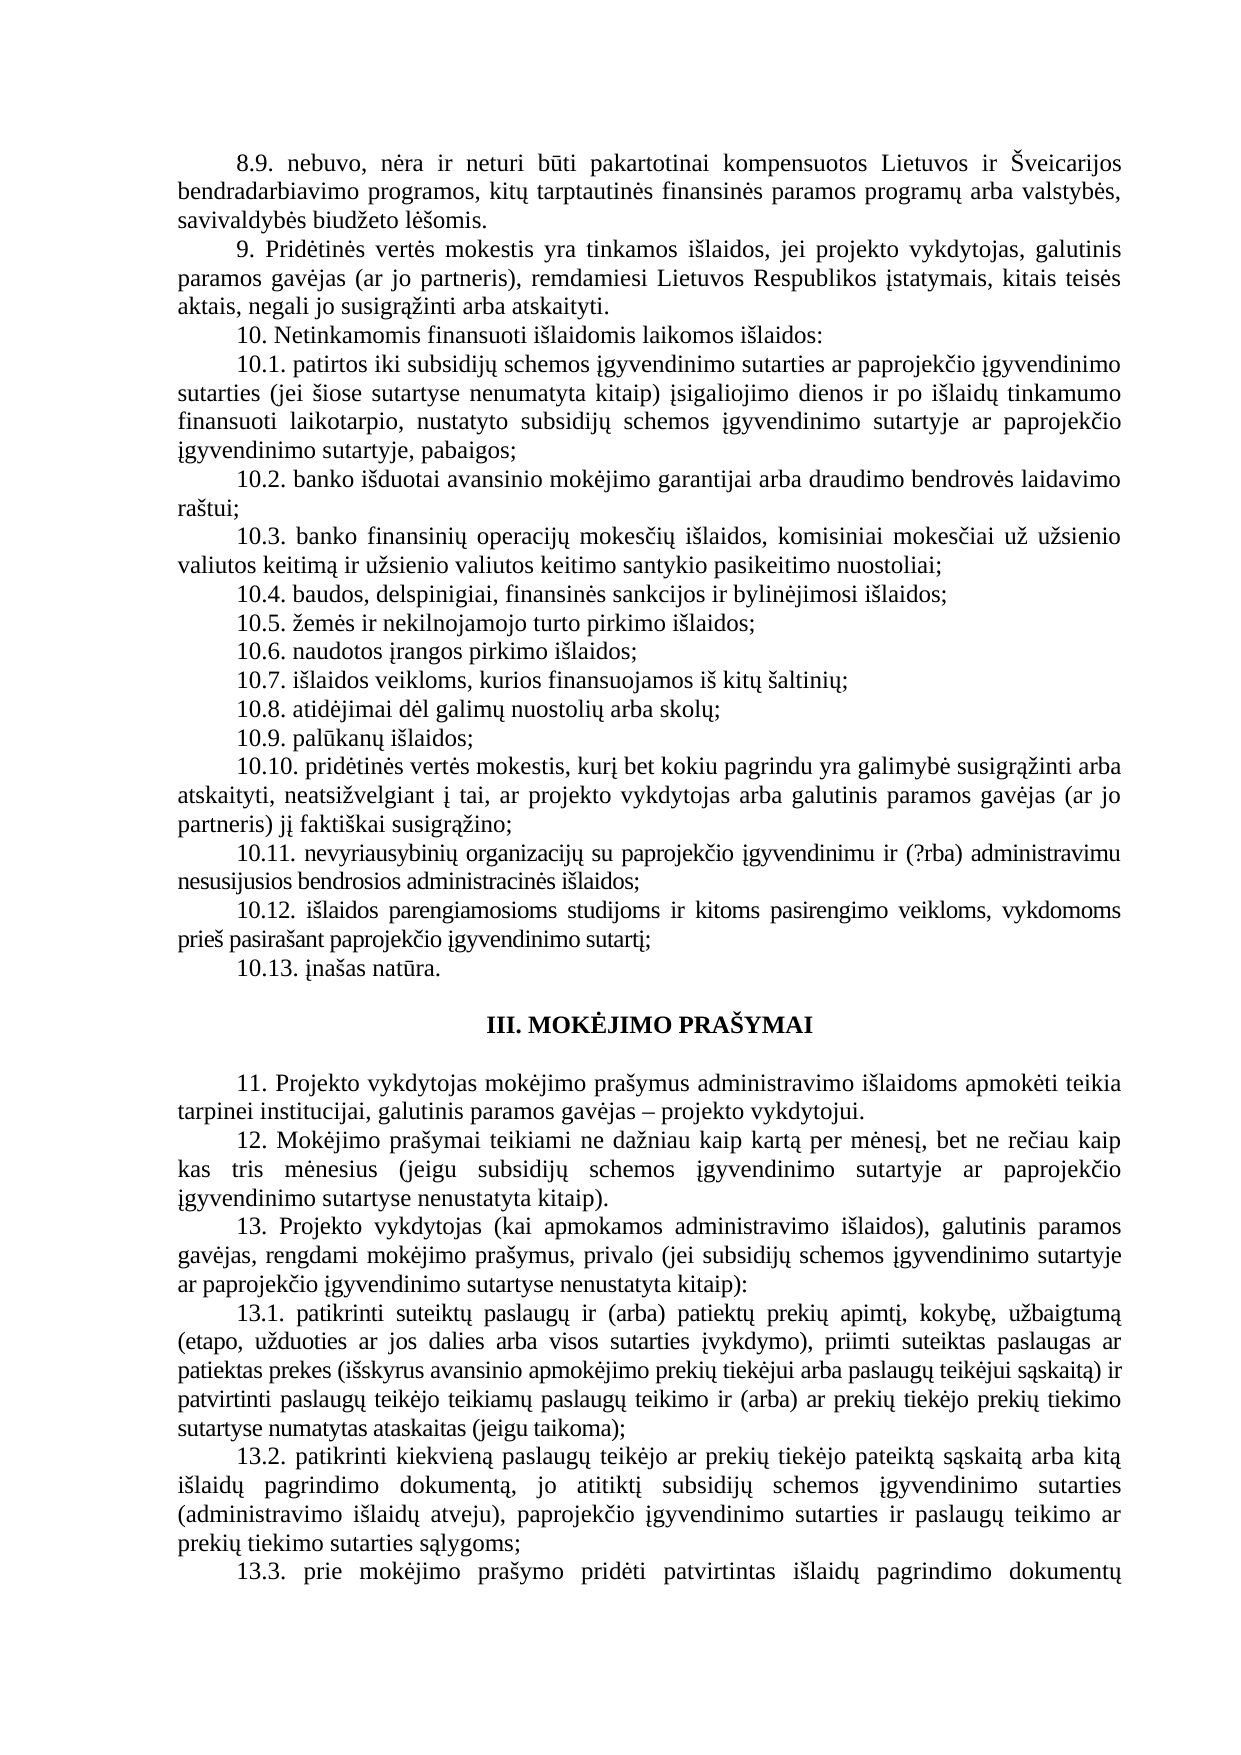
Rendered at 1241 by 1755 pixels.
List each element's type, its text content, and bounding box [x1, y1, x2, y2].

text 10.4. baudos, delspinigiai, finansinės sankcijos ir bylinėjimosi išlaidos; [177, 579, 1122, 608]
text 10.11. nevyriausybinių organizacijų su paprojekčio įgyvendinimu ir (?rba) administravimu nesusijusios bendrosios administracinės išlaidos; [177, 838, 1122, 895]
text III. MOKĖJIMO PRAŠYMAI [177, 1010, 1122, 1039]
text 12. Mokėjimo prašymai teikiami ne dažniau kaip kartą per mėnesį, bet ne rečiau kaip kas tris mėnesius (jeigu subsidijų schemos įgyvendinimo sutartyje ar paprojekčio įgyvendinimo sutartyse nenustatyta kitaip). [177, 1125, 1122, 1211]
text 10.13. įnašas natūra. [177, 953, 1122, 981]
text 13.1. patikrinti suteiktų paslaugų ir (arba) patiektų prekių apimtį, kokybę, užbaigtumą (etapo, užduoties ar jos dalies arba visos sutarties įvykdymo), priimti suteiktas paslaugas ar patiektas prekes (išskyrus avansinio apmokėjimo prekių tiekėjui arba paslaugų teikėjui sąskaitą) ir patvirtinti paslaugų teikėjo teikiamų paslaugų teikimo ir (arba) ar prekių tiekėjo prekių tiekimo sutartyse numatytas ataskaitas (jeigu taikoma); [177, 1298, 1122, 1441]
text 10.8. atidėjimai dėl galimų nuostolių arba skolų; [177, 694, 1122, 723]
text 9. Pridėtinės vertės mokestis yra tinkamos išlaidos, jei projekto vykdytojas, galutinis paramos gavėjas (ar jo partneris), remdamiesi Lietuvos Respublikos įstatymais, kitais teisės aktais, negali jo susigrąžinti arba atskaityti. [177, 234, 1122, 320]
text 13.2. patikrinti kiekvieną paslaugų teikėjo ar prekių tiekėjo pateiktą sąskaitą arba kitą išlaidų pagrindimo dokumentą, jo atitiktį subsidijų schemos įgyvendinimo sutarties (administravimo išlaidų atveju), paprojekčio įgyvendinimo sutarties ir paslaugų teikimo ar prekių tiekimo sutarties sąlygoms; [177, 1441, 1122, 1556]
text 10.3. banko finansinių operacijų mokesčių išlaidos, komisiniai mokesčiai už užsienio valiutos keitimą ir užsienio valiutos keitimo santykio pasikeitimo nuostoliai; [177, 521, 1122, 579]
text 10.12. išlaidos parengiamosioms studijoms ir kitoms pasirengimo veikloms, vykdomoms prieš pasirašant paprojekčio įgyvendinimo sutartį; [177, 895, 1122, 953]
text 10.5. žemės ir nekilnojamojo turto pirkimo išlaidos; [177, 608, 1122, 636]
text 10.9. palūkanų išlaidos; [177, 723, 1122, 751]
text 13.3. prie mokėjimo prašymo pridėti patvirtintas išlaidų pagrindimo dokumentų [177, 1556, 1122, 1585]
text 10.10. pridėtinės vertės mokestis, kurį bet kokiu pagrindu yra galimybė susigrąžinti arba atskaityti, neatsižvelgiant į tai, ar projekto vykdytojas arba galutinis paramos gavėjas (ar jo partneris) jį faktiškai susigrąžino; [177, 751, 1122, 838]
text 10. Netinkamomis finansuoti išlaidomis laikomos išlaidos: [177, 320, 1122, 349]
text 10.2. banko išduotai avansinio mokėjimo garantijai arba draudimo bendrovės laidavimo raštui; [177, 464, 1122, 521]
text 13. Projekto vykdytojas (kai apmokamos administravimo išlaidos), galutinis paramos gavėjas, rengdami mokėjimo prašymus, privalo (jei subsidijų schemos įgyvendinimo sutartyje ar paprojekčio įgyvendinimo sutartyse nenustatyta kitaip): [177, 1211, 1122, 1298]
text 8.9. nebuvo, nėra ir neturi būti pakartotinai kompensuotos Lietuvos ir Šveicarijos bendradarbiavimo programos, kitų tarptautinės finansinės paramos programų arba valstybės, savivaldybės biudžeto lėšomis. [177, 148, 1122, 234]
text 10.7. išlaidos veikloms, kurios finansuojamos iš kitų šaltinių; [177, 665, 1122, 694]
text 11. Projekto vykdytojas mokėjimo prašymus administravimo išlaidoms apmokėti teikia tarpinei institucijai, galutinis paramos gavėjas – projekto vykdytojui. [177, 1068, 1122, 1125]
text 10.1. patirtos iki subsidijų schemos įgyvendinimo sutarties ar paprojekčio įgyvendinimo sutarties (jei šiose sutartyse nenumatyta kitaip) įsigaliojimo dienos ir po išlaidų tinkamumo finansuoti laikotarpio, nustatyto subsidijų schemos įgyvendinimo sutartyje ar paprojekčio įgyvendinimo sutartyje, pabaigos; [177, 349, 1122, 464]
text 10.6. naudotos įrangos pirkimo išlaidos; [177, 636, 1122, 665]
